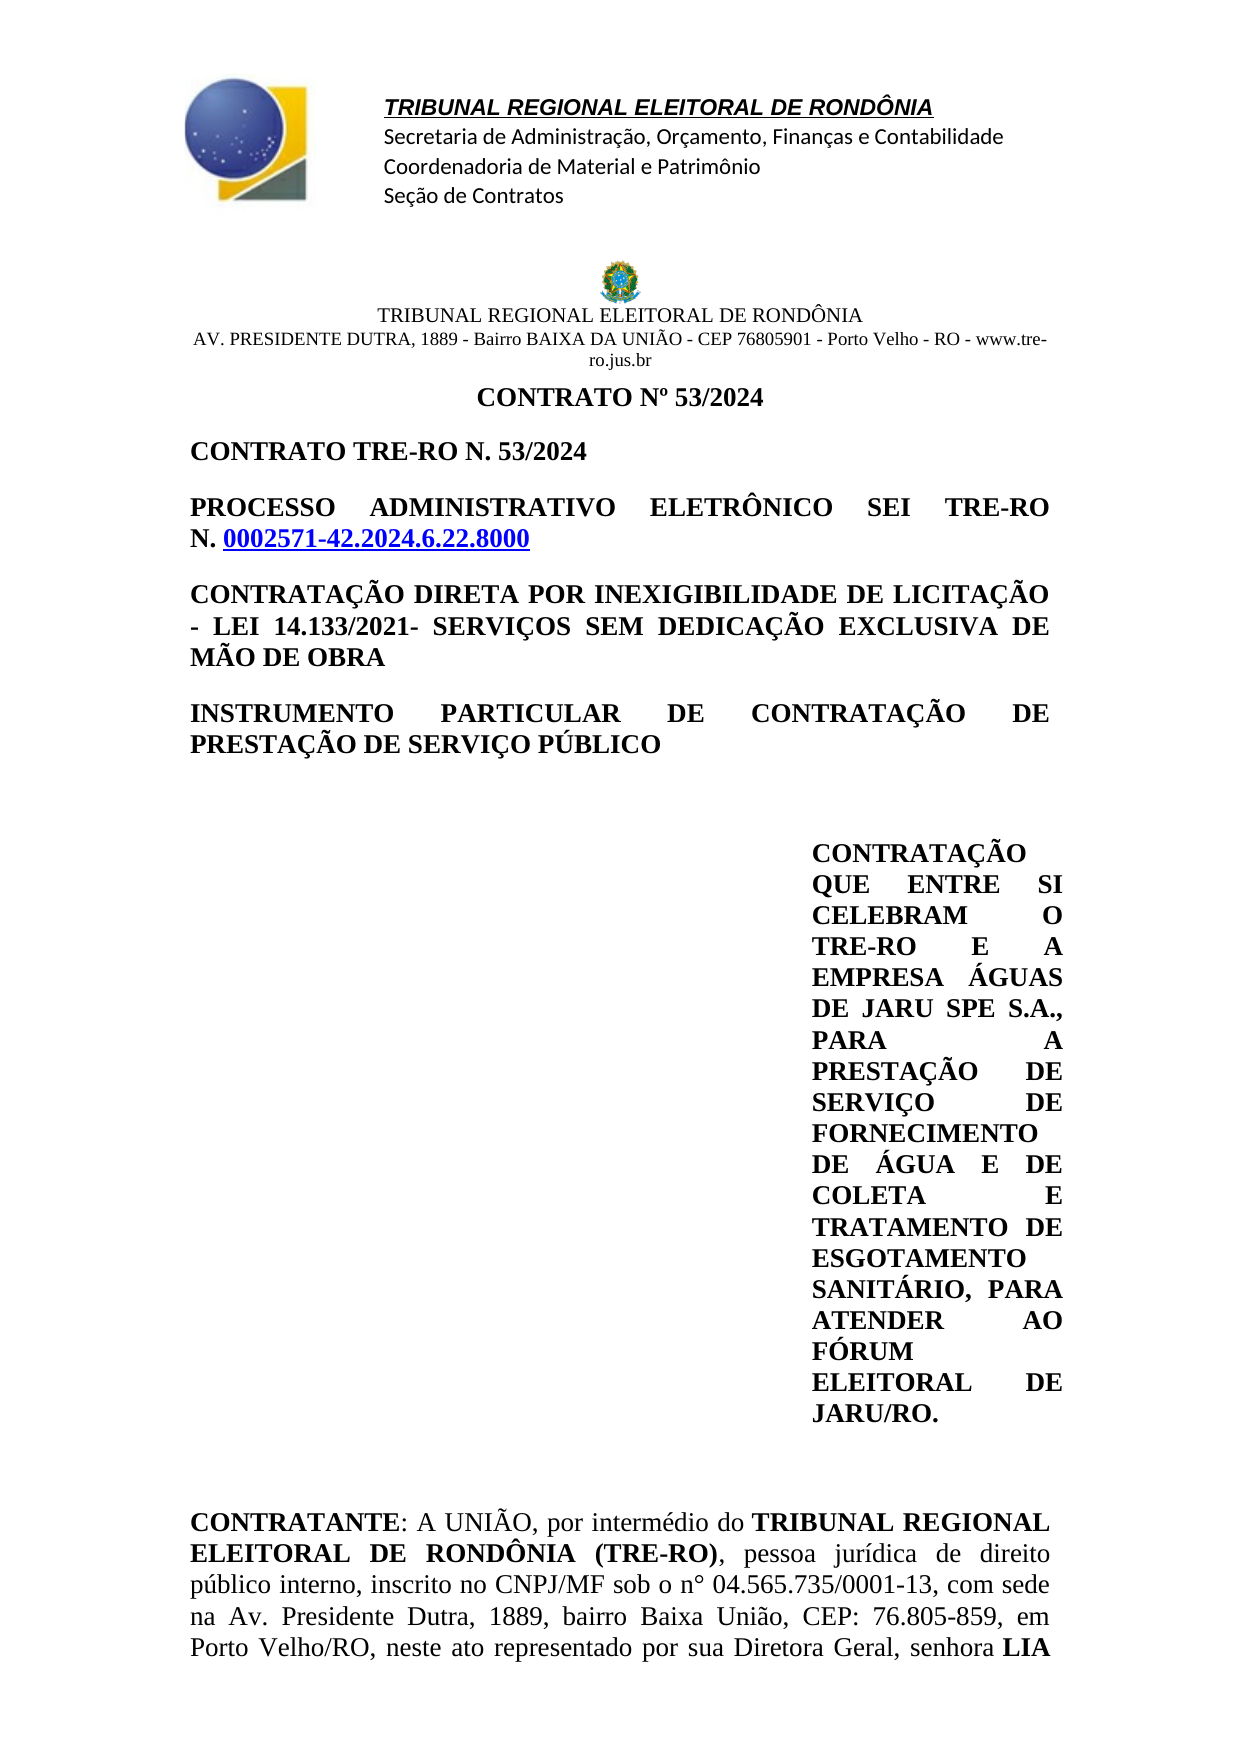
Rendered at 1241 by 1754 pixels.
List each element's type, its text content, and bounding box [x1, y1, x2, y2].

text TRIBUNAL REGIONAL ELEITORAL DE RONDÔNIA [177, 303, 1063, 327]
text INSTRUMENTO PARTICULAR DE CONTRATAÇÃO DE PRESTAÇÃO DE SERVIÇO PÚBLICO [190, 697, 1051, 759]
text CONTRATO TRE-RO N. 53/2024 [190, 435, 1051, 466]
text AV. PRESIDENTE DUTRA, 1889 - Bairro BAIXA DA UNIÃO - CEP 76805901 - Porto Velho - RO - www.tre-ro.jus.br [177, 327, 1063, 371]
text CONTRATANTE: A UNIÃO, por intermédio do TRIBUNAL REGIONAL ELEITORAL DE RONDÔNIA (TRE-RO), pessoa jurídica de direito público interno, inscrito no CNPJ/MF sob o n° 04.565.735/0001-13, com sede na Av. Presidente Dutra, 1889, bairro Baixa União, CEP: 76.805-859, em Porto Velho/RO, neste ato representado por sua Diretora Geral, senhora LIA [190, 1506, 1051, 1662]
text Contrato Nº 53/2024 [177, 381, 1063, 412]
text PROCESSO ADMINISTRATIVO ELETRÔNICO SEI TRE-RO N. 0002571-42.2024.6.22.8000 [190, 491, 1051, 553]
text CONTRATAÇÃO DIRETA POR INEXIGIBILIDADE DE LICITAÇÃO - LEI 14.133/2021- SERVIÇOS SEM DEDICAÇÃO EXCLUSIVA DE MÃO DE OBRA [190, 578, 1051, 672]
text CONTRATAÇÃO QUE ENTRE SI CELEBRAM O TRE-RO E A EMPRESA ÁGUAS DE JARU SPE S.A., PARA A PRESTAÇÃO DE SERVIÇO DE FORNECIMENTO DE ÁGUA E DE COLETA E TRATAMENTO DE ESGOTAMENTO SANITÁRIO, PARA ATENDER AO FÓRUM ELEITORAL DE JARU/RO. [812, 837, 1063, 1429]
